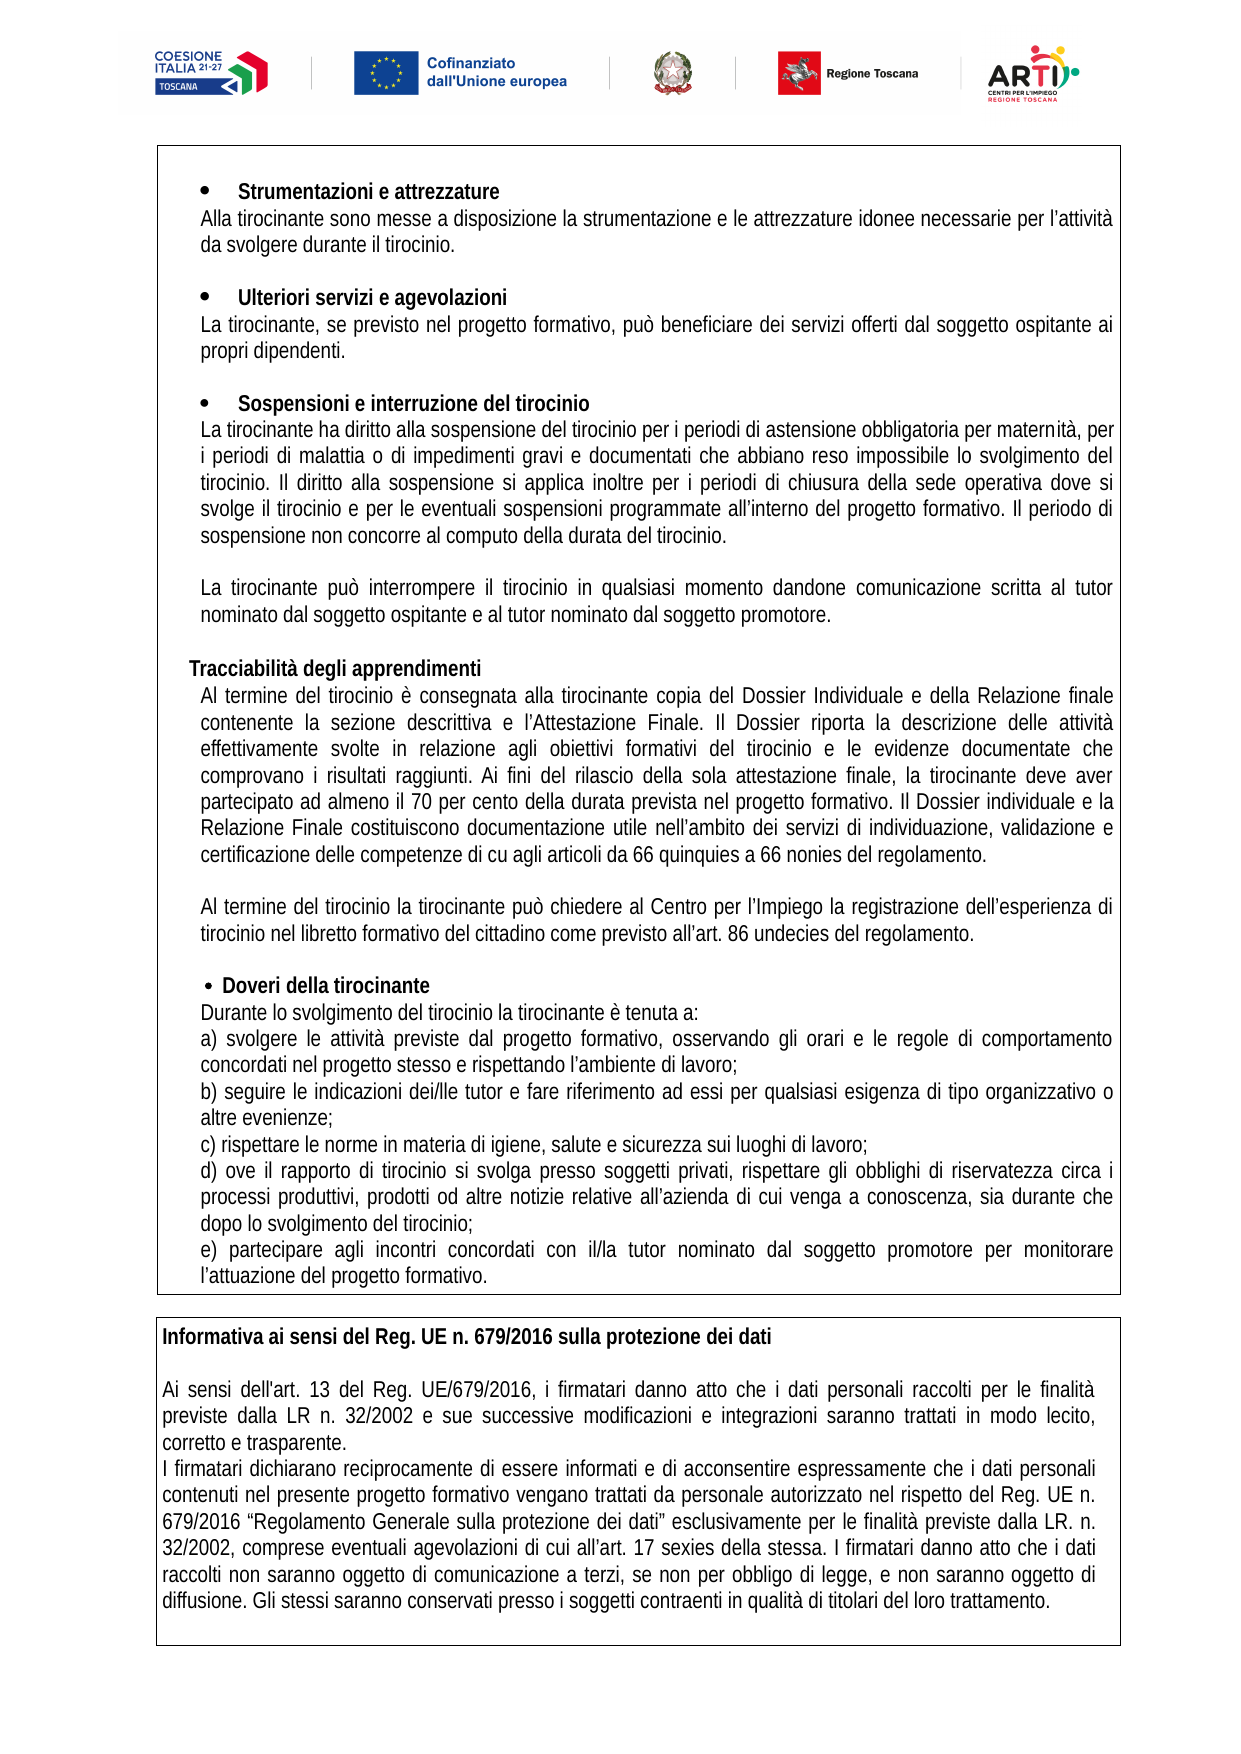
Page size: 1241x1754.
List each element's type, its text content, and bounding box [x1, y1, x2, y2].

picture [980, 25, 1083, 127]
table_header Diritti e obblighi della tirocinante Rimborso spese Ai sensi dell’art.86 quinquies del Regolamento n.47/R dell’8 agosto 2003 e s.m.i l’importo forfettario a titolo di rimborso spese deve essere corrisposto mensilmente alla tirocinante dal Soggetto Ospitante o da Arti. Tale importo, ai sensi dell’art. 9 dell’Avviso pubblico per l’attivazione di tirocini non curriculari rivolti a donne inserite in percorsi di cui alla DGR n. 122/2024 è pari ad almeno € 1.000,00 mensili lordi. Il rimborso è corrisposto per intero a fronte di una partecipazione minima pari al 70% delle presenze su base mensile indicate nel progetto formativo. Qualora la partecipazione sia inferiore al 70%, con almeno la frequenza minima del 50%, il rimborso forfettario è ridotto a 600 euro mensili. Se la partecipazione è almeno pari al 25%, il rimborso forfettario è ridotto a 300 euro mensili. Coperture assicurative La tirocinante, per il tramite del soggetto ospitante deve essere assicurata contro gli infortuni sul lavoro presso l’Istituto Nazionale per l’Assicurazione contro gli Infortuni sul Lavoro (INAIL), oltre che per la responsabilità civile verso terzi secondo quanto previsto dall’art. 17ter, comma 7 L.R. 32/2002 e dall’art. 4 dell’Avviso pubblico per l’attivazione di tirocini non curriculari rivolti a donne inserite in percorsi di cui alla DGR n. 122/2024 (la copertura assicurativa deve comprendere anche eventuali attività svolte dalla tirocinante fuori dell’azienda previste dal progetto formativo). Informazione e formazione in materia di salute e sicurezza Alla tirocinante deve essere garantita dal soggetto ospitante, nella fase di avvio del tirocinio, un'adeguata informazione e formazione in materia di salute e sicurezza nei luoghi di lavoro ai sensi degli art. 36 e 37 del D.lgs. n. 81/2018 e a garantire, se prevista, la sorveglianza sanitaria di cui all’art. 41 del D.lgs. n. 81/2008. Strumentazioni e attrezzature Alla tirocinante sono messe a disposizione la strumentazione e le attrezzature idonee necessarie per l’attività da svolgere durante il tirocinio. Ulteriori servizi e agevolazioni La tirocinante, se previsto nel progetto formativo, può beneficiare dei servizi offerti dal soggetto ospitante ai propri dipendenti. Sospensioni e interruzione del tirocinio La tirocinante ha diritto alla sospensione del tirocinio per i periodi di astensione obbligatoria per maternità, per i periodi di malattia o di impedimenti gravi e documentati che abbiano reso impossibile lo svolgimento del tirocinio. Il diritto alla sospensione si applica inoltre per i periodi di chiusura della sede operativa dove si svolge il tirocinio e per le eventuali sospensioni programmate all’interno del progetto formativo. Il periodo di sospensione non concorre al computo della durata del tirocinio. La tirocinante può interrompere il tirocinio in qualsiasi momento dandone comunicazione scritta al tutor nominato dal soggetto ospitante e al tutor nominato dal soggetto promotore. Tracciabilità degli apprendimenti Al termine del tirocinio è consegnata alla tirocinante copia del Dossier Individuale e della Relazione finale contenente la sezione descrittiva e l’Attestazione Finale. Il Dossier riporta la descrizione delle attività effettivamente svolte in relazione agli obiettivi formativi del tirocinio e le evidenze documentate che comprovano i risultati raggiunti. Ai fini del rilascio della sola attestazione finale, la tirocinante deve aver partecipato ad almeno il 70 per cento della durata prevista nel progetto formativo. Il Dossier individuale e la Relazione Finale costituiscono documentazione utile nell’ambito dei servizi di individuazione, validazione e certificazione delle competenze di cu agli articoli da 66 quinquies a 66 nonies del regolamento. Al termine del tirocinio la tirocinante può chiedere al Centro per l’Impiego la registrazione dell’esperienza di tirocinio nel libretto formativo del cittadino come previsto all’art. 86 undecies del regolamento. Doveri della tirocinante Durante lo svolgimento del tirocinio la tirocinante è tenuta a: a) svolgere le attività previste dal progetto formativo, osservando gli orari e le regole di comportamento concordati nel progetto stesso e rispettando l’ambiente di lavoro; b) seguire le indicazioni dei/lle tutor e fare riferimento ad essi per qualsiasi esigenza di tipo organizzativo o altre evenienze; c) rispettare le norme in materia di igiene, salute e sicurezza sui luoghi di lavoro; d) ove il rapporto di tirocinio si svolga presso soggetti privati, rispettare gli obblighi di riservatezza circa i processi produttivi, prodotti od altre notizie relative all’azienda di cui venga a conoscenza, sia durante che dopo lo svolgimento del tirocinio; e) partecipare agli incontri concordati con il/la tutor nominato dal soggetto promotore per monitorare l’attuazione del progetto formativo. [158, 146, 1120, 1294]
table_header Informativa ai sensi del Reg. UE n. 679/2016 sulla protezione dei dati Ai sensi dell'art. 13 del Reg. UE/679/2016, i firmatari danno atto che i dati personali raccolti per le finalità previste dalla LR n. 32/2002 e sue successive modificazioni e integrazioni saranno trattati in modo lecito, corretto e trasparente. I firmatari dichiarano reciprocamente di essere informati e di acconsentire espressamente che i dati personali contenuti nel presente progetto formativo vengano trattati da personale autorizzato nel rispetto del Reg. UE n. 679/2016 “Regolamento Generale sulla protezione dei dati” esclusivamente per le finalità previste dalla LR. n. 32/2002, comprese eventuali agevolazioni di cui all’art. 17 sexies della stessa. I firmatari danno atto che i dati raccolti non saranno oggetto di comunicazione a terzi, se non per obbligo di legge, e non saranno oggetto di diffusione. Gli stessi saranno conservati presso i soggetti contraenti in qualità di titolari del loro trattamento. [157, 1318, 1120, 1645]
